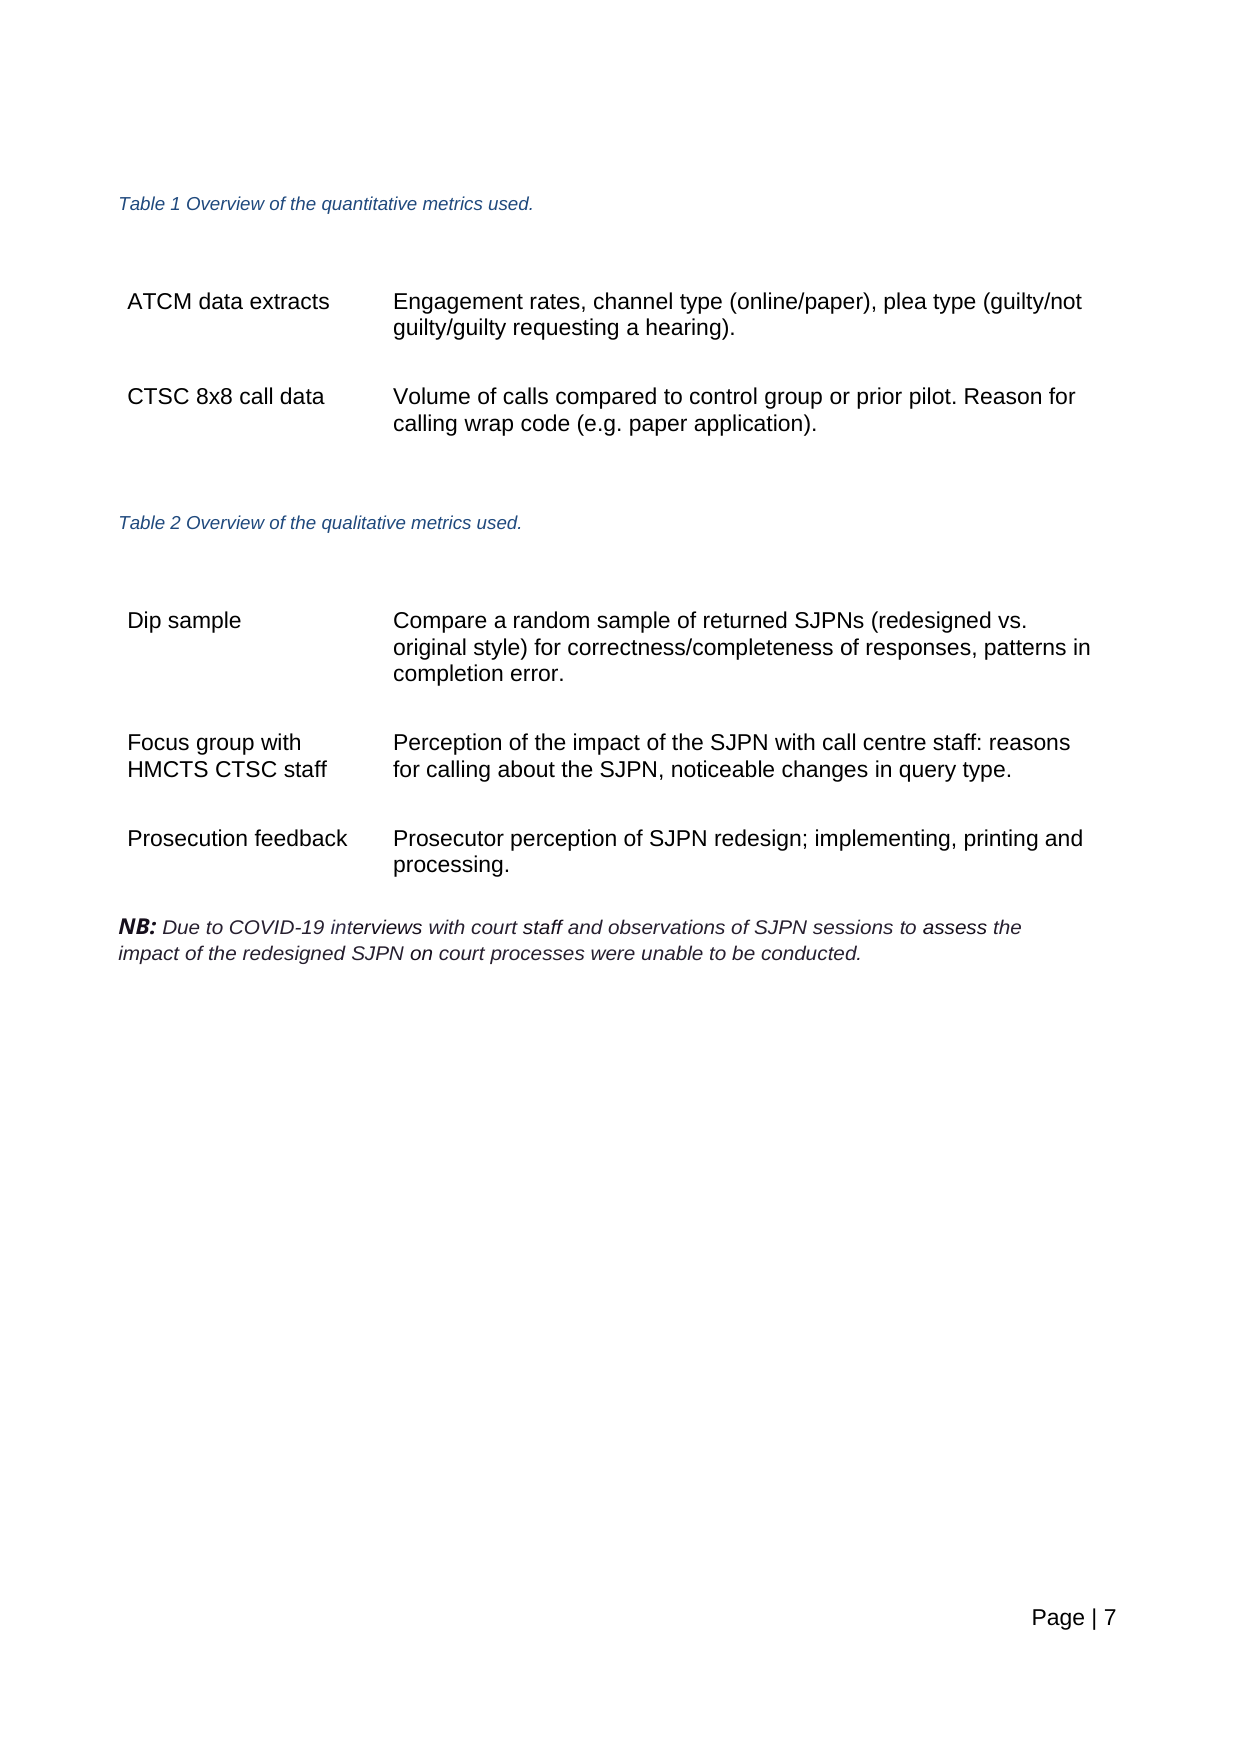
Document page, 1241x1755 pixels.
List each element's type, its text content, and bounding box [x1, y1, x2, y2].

table_cell Perception of the impact of the SJPN with call centre staff: reasons for calling about the SJPN, noticeable changes in query type. [384, 720, 1107, 816]
table_header Measures [384, 235, 1107, 279]
table_header Type [118, 235, 384, 279]
table_cell Compare a random sample of returned SJPNs (redesigned vs. original style) for correctness/completeness of responses, patterns in completion error. [384, 599, 1107, 720]
table_header Type [118, 555, 384, 598]
table_cell Engagement rates, channel type (online/paper), plea type (guilty/not guilty/guilty requesting a hearing). [384, 279, 1107, 374]
text NB: Due to COVID-19 interviews with court staff and observations of SJPN sessions to assess the impact of the redesigned SJPN on court processes were unable to be conducted. [118, 911, 1051, 964]
table_cell ATCM data extracts [118, 279, 384, 374]
table_cell CTSC 8x8 call data [118, 374, 384, 470]
text Table 1 Overview of the quantitative metrics used. [118, 192, 1122, 214]
table_cell Focus group with HMCTS CTSC staff [118, 720, 384, 816]
text Table 2 Overview of the qualitative metrics used. [118, 512, 1122, 534]
table_cell Volume of calls compared to control group or prior pilot. Reason for calling wrap code (e.g. paper application). [384, 374, 1107, 470]
table_header Measures [384, 555, 1107, 598]
table_cell Prosecution feedback [118, 816, 384, 911]
table_cell Prosecutor perception of SJPN redesign; implementing, printing and processing. [384, 816, 1107, 911]
table_cell Dip sample [118, 599, 384, 720]
